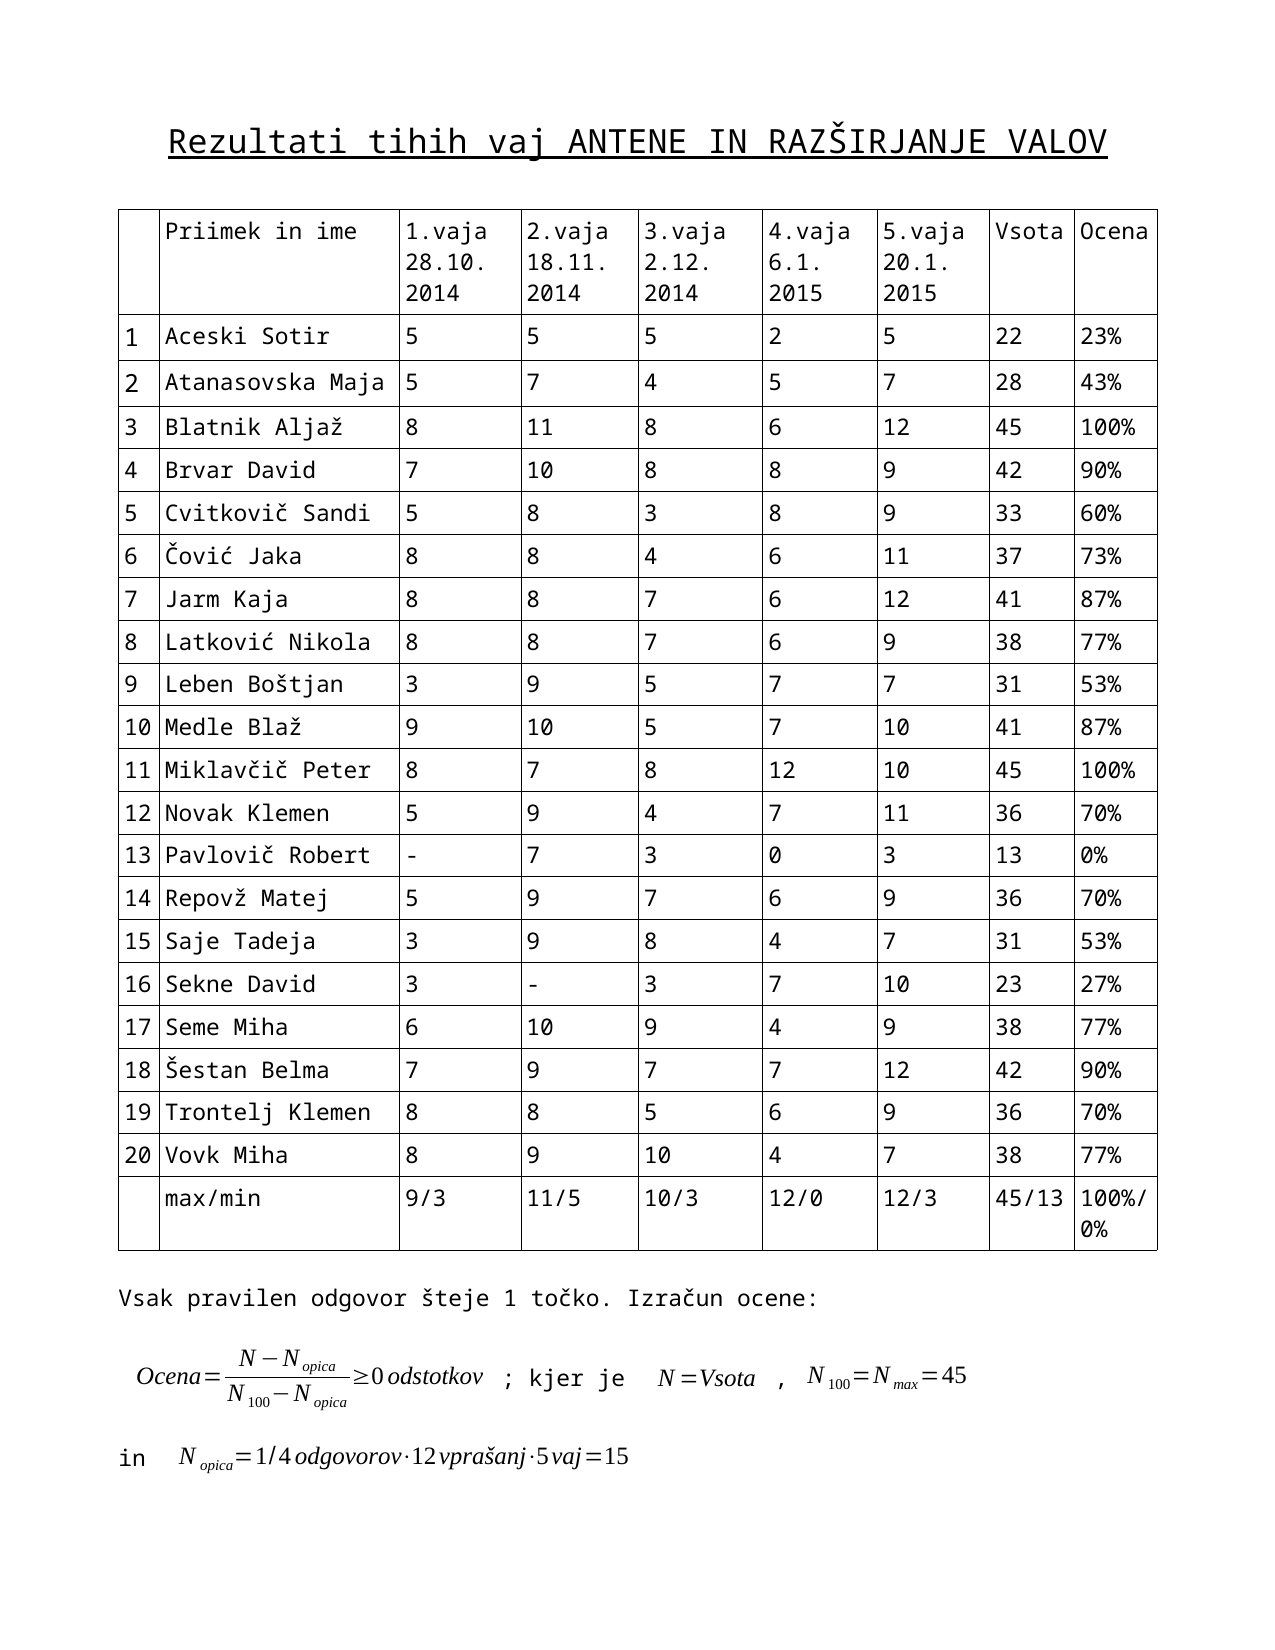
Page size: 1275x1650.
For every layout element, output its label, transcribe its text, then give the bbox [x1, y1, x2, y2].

table_cell 8 [639, 407, 762, 448]
table_cell 8 [400, 1092, 521, 1133]
table_cell 8 [522, 578, 638, 619]
table_cell 12 [763, 749, 877, 791]
table_cell Blatnik Aljaž [160, 407, 399, 448]
table_cell 5 [639, 706, 762, 748]
table_cell 3 [119, 407, 159, 448]
table_cell 14 [119, 877, 159, 919]
table_cell 53% [1075, 920, 1157, 962]
table_cell 7 [522, 835, 638, 876]
table_cell 10 [522, 449, 638, 491]
table_cell Sekne David [160, 963, 399, 1005]
table_cell 9 [878, 877, 989, 919]
table_cell 7 [763, 963, 877, 1005]
table_cell 11 [119, 749, 159, 791]
table_cell 9 [522, 877, 638, 919]
table_header 5.vaja 20.1. 2015 [878, 210, 989, 314]
table_cell 15 [119, 920, 159, 962]
table_cell 53% [1075, 664, 1157, 705]
table_cell 5 [400, 492, 521, 534]
table_cell 90% [1075, 449, 1157, 491]
table_cell 6 [400, 1006, 521, 1048]
table_cell 77% [1075, 1134, 1157, 1176]
table_cell Cvitkovič Sandi [160, 492, 399, 534]
table_cell 12 [878, 578, 989, 619]
table_cell Latković Nikola [160, 621, 399, 662]
table_header [119, 210, 159, 314]
table_cell Saje Tadeja [160, 920, 399, 962]
table_cell Jarm Kaja [160, 578, 399, 619]
table_cell 7 [878, 1134, 989, 1176]
table_cell 12 [119, 792, 159, 834]
table_cell 3 [639, 963, 762, 1005]
table_cell 38 [990, 621, 1074, 662]
table_cell 8 [522, 492, 638, 534]
table_cell 9 [119, 664, 159, 705]
table_header Vsota [990, 210, 1074, 314]
table_cell 5 [639, 315, 762, 360]
table_cell 3 [878, 835, 989, 876]
table_cell [119, 1177, 159, 1250]
table_cell 9 [522, 920, 638, 962]
table_cell 6 [119, 535, 159, 577]
table_cell 8 [763, 449, 877, 491]
table_cell - [522, 963, 638, 1005]
table_cell 41 [990, 578, 1074, 619]
table_cell 8 [763, 492, 877, 534]
table_header 1.vaja 28.10. 2014 [400, 210, 521, 314]
table_cell Novak Klemen [160, 792, 399, 834]
table_cell 16 [119, 963, 159, 1005]
table_cell 7 [878, 361, 989, 406]
table_cell 11 [522, 407, 638, 448]
table_cell max/min [160, 1177, 399, 1250]
table_cell 7 [400, 449, 521, 491]
table_cell 6 [763, 877, 877, 919]
table_cell 7 [878, 664, 989, 705]
table_cell 2 [763, 315, 877, 360]
table_cell 31 [990, 920, 1074, 962]
table_cell 6 [763, 578, 877, 619]
table_cell 3 [639, 835, 762, 876]
table_cell 10/3 [639, 1177, 762, 1250]
table_cell Pavlovič Robert [160, 835, 399, 876]
table_cell 7 [763, 664, 877, 705]
table_cell Miklavčič Peter [160, 749, 399, 791]
table_cell 60% [1075, 492, 1157, 534]
table_cell Trontelj Klemen [160, 1092, 399, 1133]
table_cell 45 [990, 407, 1074, 448]
table_cell 10 [119, 706, 159, 748]
table_cell 42 [990, 1049, 1074, 1091]
table_header 2.vaja 18.11. 2014 [522, 210, 638, 314]
table_cell 9 [878, 492, 989, 534]
table_cell 4 [763, 920, 877, 962]
table_cell 7 [639, 1049, 762, 1091]
table_cell 100%/ 0% [1075, 1177, 1157, 1250]
table_cell 100% [1075, 749, 1157, 791]
table_cell Aceski Sotir [160, 315, 399, 360]
table_cell Leben Boštjan [160, 664, 399, 705]
table_cell 11 [878, 535, 989, 577]
table_cell 36 [990, 792, 1074, 834]
table_cell 36 [990, 877, 1074, 919]
table_cell 8 [639, 920, 762, 962]
table_cell 36 [990, 1092, 1074, 1133]
table_cell 38 [990, 1006, 1074, 1048]
table_cell 9 [878, 1006, 989, 1048]
table_cell 23% [1075, 315, 1157, 360]
table_cell 70% [1075, 1092, 1157, 1133]
table_cell 77% [1075, 621, 1157, 662]
table_cell 77% [1075, 1006, 1157, 1048]
table_cell 13 [119, 835, 159, 876]
text in [118, 1442, 1157, 1473]
table_cell 4 [763, 1006, 877, 1048]
table_header 4.vaja 6.1. 2015 [763, 210, 877, 314]
table_cell 6 [763, 407, 877, 448]
text Vsak pravilen odgovor šteje 1 točko. Izračun ocene: [118, 1282, 1157, 1313]
table_cell 28 [990, 361, 1074, 406]
table_cell 8 [522, 535, 638, 577]
table_cell 4 [119, 449, 159, 491]
table_cell 2 [119, 361, 159, 406]
table_cell 5 [878, 315, 989, 360]
text ; kjer je , [118, 1344, 1157, 1411]
table_cell 100% [1075, 407, 1157, 448]
table_cell Čović Jaka [160, 535, 399, 577]
table_cell 4 [639, 792, 762, 834]
table_cell 87% [1075, 706, 1157, 748]
table_cell 9 [400, 706, 521, 748]
table_cell 20 [119, 1134, 159, 1176]
table_cell 5 [400, 315, 521, 360]
table_cell 87% [1075, 578, 1157, 619]
table_cell 17 [119, 1006, 159, 1048]
table_cell 9 [522, 1049, 638, 1091]
table_cell 42 [990, 449, 1074, 491]
table_cell 90% [1075, 1049, 1157, 1091]
table_cell 10 [878, 706, 989, 748]
table_cell 8 [400, 749, 521, 791]
table_cell 8 [522, 1092, 638, 1133]
table_cell 7 [763, 1049, 877, 1091]
table_cell 10 [522, 1006, 638, 1048]
table_cell 12/0 [763, 1177, 877, 1250]
table_cell - [400, 835, 521, 876]
table_header Priimek in ime [160, 210, 399, 314]
table_cell 8 [639, 749, 762, 791]
table_cell 8 [400, 535, 521, 577]
table_cell 5 [522, 315, 638, 360]
table_cell Brvar David [160, 449, 399, 491]
table_cell 3 [639, 492, 762, 534]
table_cell 23 [990, 963, 1074, 1005]
table_cell 8 [400, 1134, 521, 1176]
table_cell 45 [990, 749, 1074, 791]
table_cell 7 [119, 578, 159, 619]
table_cell 8 [400, 407, 521, 448]
table_cell 7 [522, 749, 638, 791]
table_cell 22 [990, 315, 1074, 360]
table_cell 5 [639, 664, 762, 705]
table_cell 9/3 [400, 1177, 521, 1250]
table_cell 8 [639, 449, 762, 491]
table_cell Vovk Miha [160, 1134, 399, 1176]
table_cell 5 [400, 792, 521, 834]
table_cell 4 [639, 535, 762, 577]
table_cell 7 [522, 361, 638, 406]
table_cell 9 [639, 1006, 762, 1048]
table_cell 1 [119, 315, 159, 360]
table_cell 8 [400, 621, 521, 662]
table_cell 27% [1075, 963, 1157, 1005]
table_cell 9 [878, 1092, 989, 1133]
table_cell 8 [400, 578, 521, 619]
table_header Ocena [1075, 210, 1157, 314]
table_cell 4 [639, 361, 762, 406]
table_cell 3 [400, 920, 521, 962]
table_cell Atanasovska Maja [160, 361, 399, 406]
table_cell 10 [639, 1134, 762, 1176]
table_cell 43% [1075, 361, 1157, 406]
table_cell 11 [878, 792, 989, 834]
table_cell 5 [119, 492, 159, 534]
table_cell 9 [522, 1134, 638, 1176]
table_cell 11/5 [522, 1177, 638, 1250]
table_cell 19 [119, 1092, 159, 1133]
text Rezultati tihih vaj ANTENE IN RAZŠIRJANJE VALOV [118, 118, 1157, 163]
table_cell 6 [763, 621, 877, 662]
table_cell 70% [1075, 877, 1157, 919]
table_cell Repovž Matej [160, 877, 399, 919]
table_cell 7 [639, 578, 762, 619]
table_cell 10 [878, 963, 989, 1005]
table_cell 3 [400, 963, 521, 1005]
table_cell 8 [522, 621, 638, 662]
table_cell 12/3 [878, 1177, 989, 1250]
table_cell 7 [878, 920, 989, 962]
table_cell 8 [119, 621, 159, 662]
table_cell 5 [763, 361, 877, 406]
table_cell Seme Miha [160, 1006, 399, 1048]
table_cell 41 [990, 706, 1074, 748]
table_cell 7 [763, 792, 877, 834]
table_cell 5 [400, 877, 521, 919]
table_cell 9 [878, 449, 989, 491]
table_cell 7 [400, 1049, 521, 1091]
table_cell 0 [763, 835, 877, 876]
table_cell 37 [990, 535, 1074, 577]
table_cell 9 [878, 621, 989, 662]
table_cell 6 [763, 1092, 877, 1133]
table_cell 5 [639, 1092, 762, 1133]
table_cell 13 [990, 835, 1074, 876]
table_cell 70% [1075, 792, 1157, 834]
table_cell 31 [990, 664, 1074, 705]
table_cell 9 [522, 792, 638, 834]
table_cell 7 [639, 877, 762, 919]
table_cell 45/13 [990, 1177, 1074, 1250]
table_cell Medle Blaž [160, 706, 399, 748]
table_cell 18 [119, 1049, 159, 1091]
table_cell 10 [878, 749, 989, 791]
table_cell 38 [990, 1134, 1074, 1176]
table_cell 5 [400, 361, 521, 406]
table_cell 33 [990, 492, 1074, 534]
table_cell Šestan Belma [160, 1049, 399, 1091]
table_cell 3 [400, 664, 521, 705]
table_cell 7 [639, 621, 762, 662]
table_cell 4 [763, 1134, 877, 1176]
table_cell 10 [522, 706, 638, 748]
table_header 3.vaja 2.12. 2014 [639, 210, 762, 314]
table_cell 12 [878, 407, 989, 448]
table_cell 12 [878, 1049, 989, 1091]
table_cell 73% [1075, 535, 1157, 577]
table_cell 9 [522, 664, 638, 705]
table_cell 0% [1075, 835, 1157, 876]
table_cell 6 [763, 535, 877, 577]
table_cell 7 [763, 706, 877, 748]
